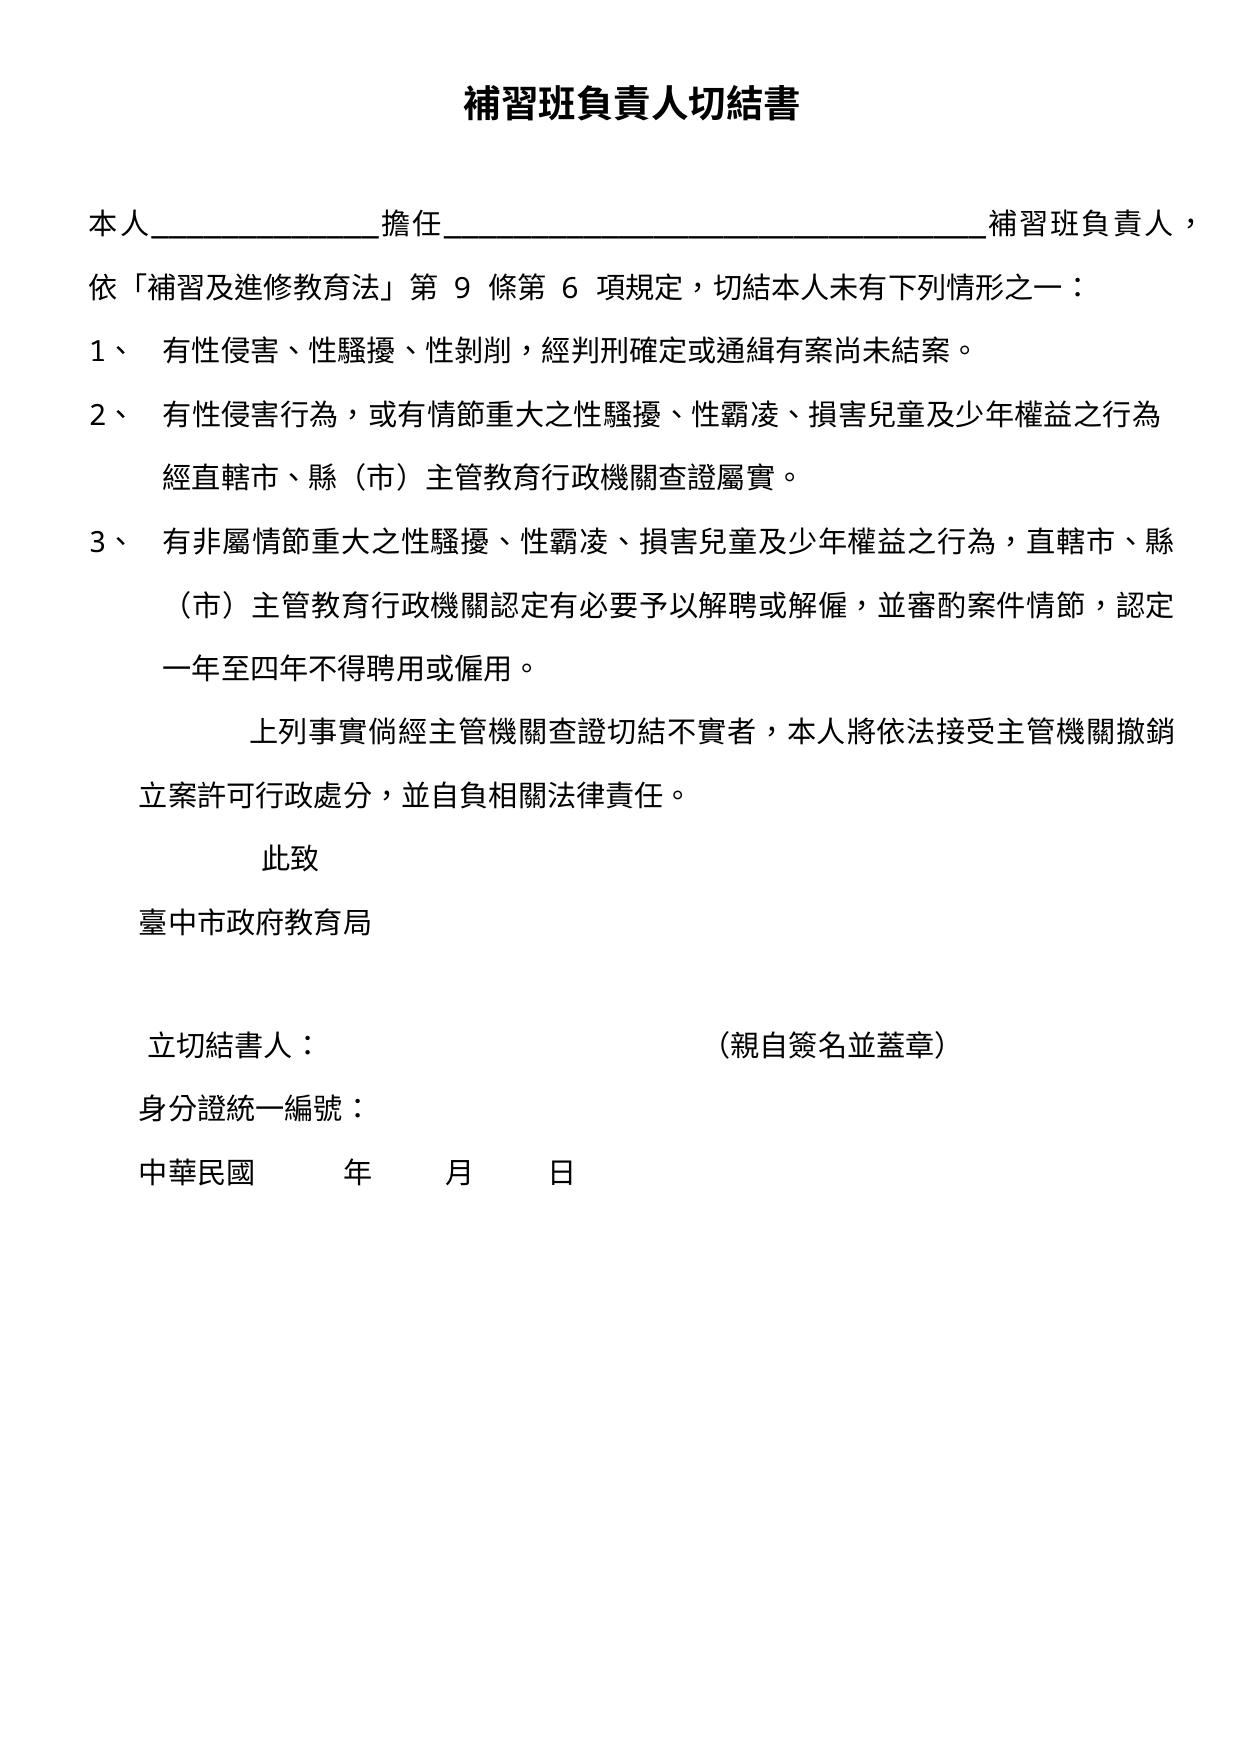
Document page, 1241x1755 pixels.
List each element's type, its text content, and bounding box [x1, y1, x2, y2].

text 臺中市政府教育局 [139, 899, 1176, 942]
text 中華民國 年 月 日 [139, 1149, 1176, 1192]
list 有性侵害、性騷擾、性剝削，經判刑確定或通緝有案尚未結案。 [89, 328, 1176, 370]
text 身分證統一編號： [139, 1086, 1176, 1128]
text 此致 [139, 836, 1176, 878]
list 有性侵害行為，或有情節重大之性騷擾、性霸凌、損害兒童及少年權益之行為 ，經直轄市、縣（市）主管教育行政機關查證屬實。 [89, 392, 1176, 497]
text 立切結書人： （親自簽名並蓋章） [147, 1022, 1176, 1065]
text 補習班負責人切結書 [89, 74, 1176, 128]
text 本人_____________擔任_______________________________補習班負責人，依「補習及進修教育法」第 9 條第 6 項規定，切結本人未有下列情形之一： [89, 201, 1176, 307]
list 有非屬情節重大之性騷擾、性霸凌、損害兒童及少年權益之行為，直轄市、縣（市）主管教育行政機關認定有必要予以解聘或解僱，並審酌案件情節，認定一年至四年不得聘用或僱用。 [89, 518, 1176, 688]
text 上列事實倘經主管機關查證切結不實者，本人將依法接受主管機關撤銷立案許可行政處分，並自負相關法律責任。 [139, 709, 1176, 815]
